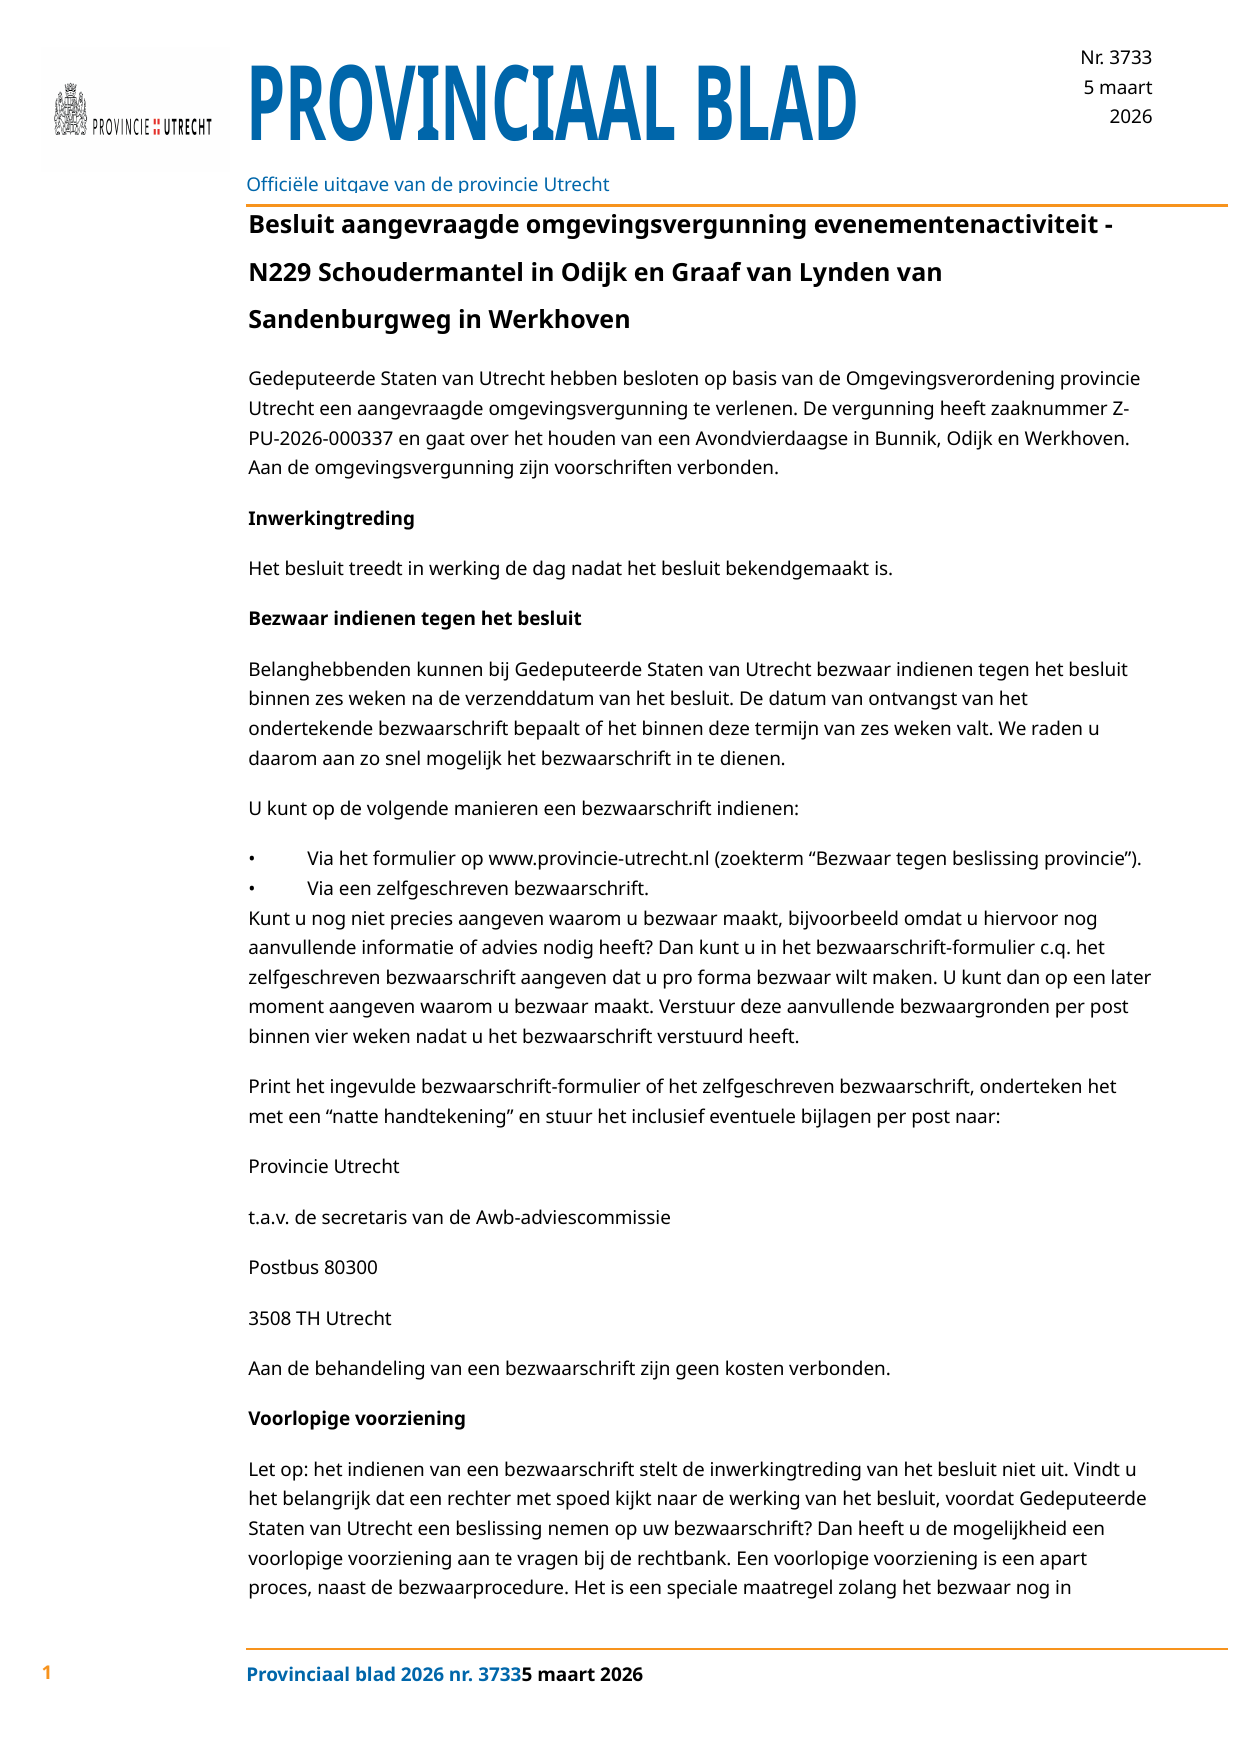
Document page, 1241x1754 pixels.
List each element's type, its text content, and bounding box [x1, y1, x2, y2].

text Het besluit treedt in werking de dag nadat het besluit bekendgemaakt is. [248, 555, 1152, 581]
text Bezwaar indienen tegen het besluit [248, 606, 1152, 631]
list Via het formulier op www.provincie-utrecht.nl (zoekterm “Bezwaar tegen beslissing provincie”). [248, 846, 1152, 871]
list Via een zelfgeschreven bezwaarschrift. [248, 875, 1152, 901]
text U kunt op de volgende manieren een bezwaarschrift indienen: [248, 795, 1152, 821]
text Aan de behandeling van een bezwaarschrift zijn geen kosten verbonden. [248, 1355, 1152, 1381]
text Besluit aangevraagde omgevingsvergunning evenementenactiviteit - N229 Schoudermantel in Odijk en Graaf van Lynden van Sandenburgweg in Werkhoven [248, 207, 1152, 336]
text Postbus 80300 [248, 1254, 1152, 1280]
picture [41, 47, 231, 172]
text Print het ingevulde bezwaarschrift-formulier of het zelfgeschreven bezwaarschrift, onderteken het met een “natte handtekening” en stuur het inclusief eventuele bijlagen per post naar: [248, 1073, 1152, 1129]
text Let op: het indienen van een bezwaarschrift stelt de inwerkingtreding van het besluit niet uit. Vindt u het belangrijk dat een rechter met spoed kijkt naar de werking van het besluit, voordat Gedeputeerde Staten van Utrecht een beslissing nemen op uw bezwaarschrift? Dan heeft u de mogelijkheid een voorlopige voorziening aan te vragen bij de rechtbank. Een voorlopige voorziening is een apart proces, naast de bezwaarprocedure. Het is een speciale maatregel zolang het bezwaar nog in [248, 1456, 1152, 1600]
text Gedeputeerde Staten van Utrecht hebben besloten op basis van de Omgevingsverordening provincie Utrecht een aangevraagde omgevingsvergunning te verlenen. De vergunning heeft zaaknummer Z-PU-2026-000337 en gaat over het houden van een Avondvierdaagse in Bunnik, Odijk en Werkhoven. Aan de omgevingsvergunning zijn voorschriften verbonden. [248, 366, 1152, 480]
text Provincie Utrecht [248, 1153, 1152, 1179]
text Inwerkingtreding [248, 505, 1152, 530]
text Belanghebbenden kunnen bij Gedeputeerde Staten van Utrecht bezwaar indienen tegen het besluit binnen zes weken na de verzenddatum van het besluit. De datum van ontvangst van het ondertekende bezwaarschrift bepaalt of het binnen deze termijn van zes weken valt. We raden u daarom aan zo snel mogelijk het bezwaarschrift in te dienen. [248, 656, 1152, 770]
text t.a.v. de secretaris van de Awb-adviescommissie [248, 1204, 1152, 1229]
text 3508 TH Utrecht [248, 1305, 1152, 1330]
text Voorlopige voorziening [248, 1406, 1152, 1431]
text Kunt u nog niet precies aangeven waarom u bezwaar maakt, bijvoorbeeld omdat u hiervoor nog aanvullende informatie of advies nodig heeft? Dan kunt u in het bezwaarschrift-formulier c.q. het zelfgeschreven bezwaarschrift aangeven dat u pro forma bezwaar wilt maken. U kunt dan op een later moment aangeven waarom u bezwaar maakt. Verstuur deze aanvullende bezwaargronden per post binnen vier weken nadat u het bezwaarschrift verstuurd heeft. [248, 905, 1152, 1049]
